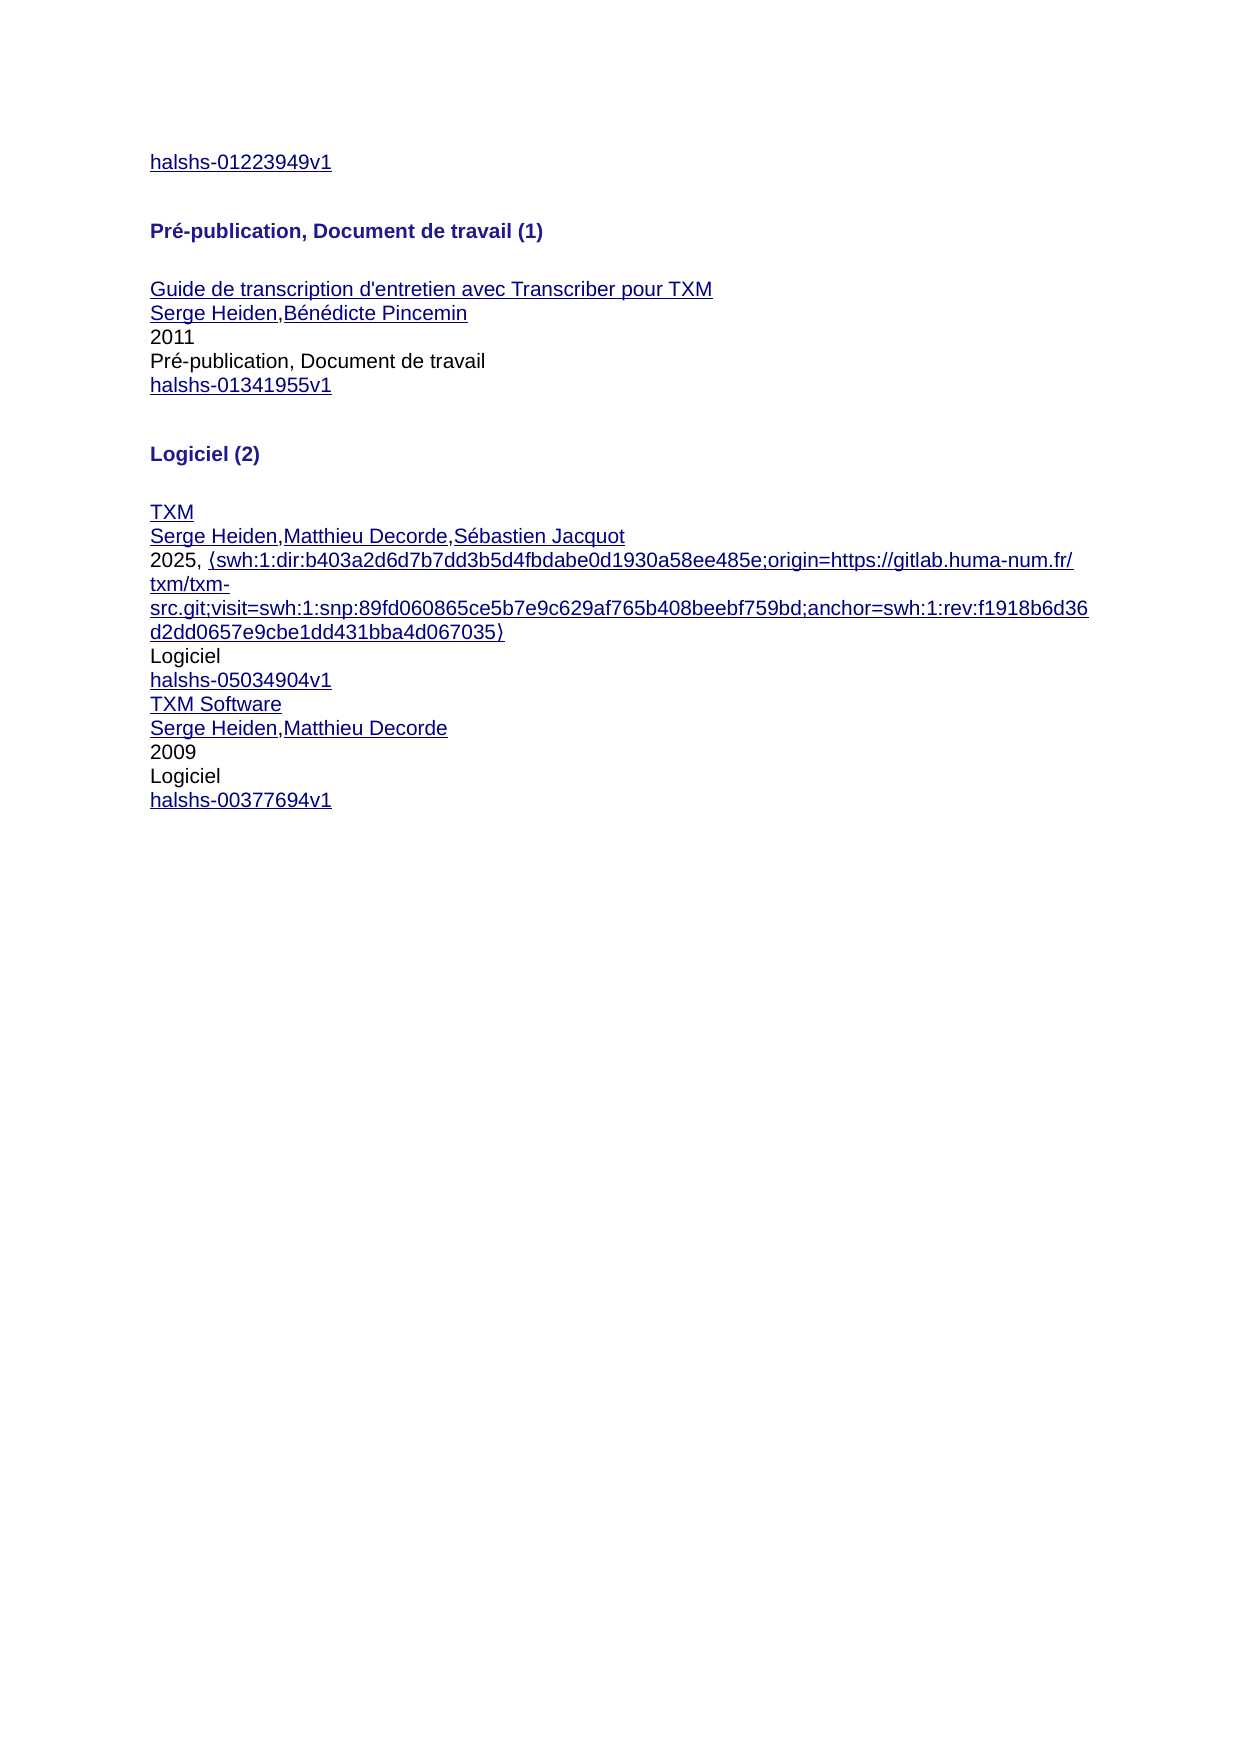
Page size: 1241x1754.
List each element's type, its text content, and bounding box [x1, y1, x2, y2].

table_header Guide de transcription d'entretien avec Transcriber pour TXM Serge Heiden,Bénédicte Pincemin 2011 Pré-publication, Document de travail halshs-01341955v1 [150, 277, 1090, 397]
subtitle Pré-publication, Document de travail (1) [150, 219, 1090, 243]
table_header halshs-01223949v1 [150, 150, 1090, 174]
subtitle Logiciel (2) [150, 442, 1090, 466]
table_header TXM Serge Heiden,Matthieu Decorde,Sébastien Jacquot 2025, ⟨swh:1:dir:b403a2d6d7b7dd3b5d4fbdabe0d1930a58ee485e;origin=https://gitlab.huma-num.fr/txm/txm-src.git;visit=swh:1:snp:89fd060865ce5b7e9c629af765b408beebf759bd;anchor=swh:1:rev:f1918b6d36d2dd0657e9cbe1dd431bba4d067035⟩ Logiciel halshs-05034904v1 [150, 500, 1090, 692]
table_cell TXM Software Serge Heiden,Matthieu Decorde 2009 Logiciel halshs-00377694v1 [150, 692, 1090, 811]
